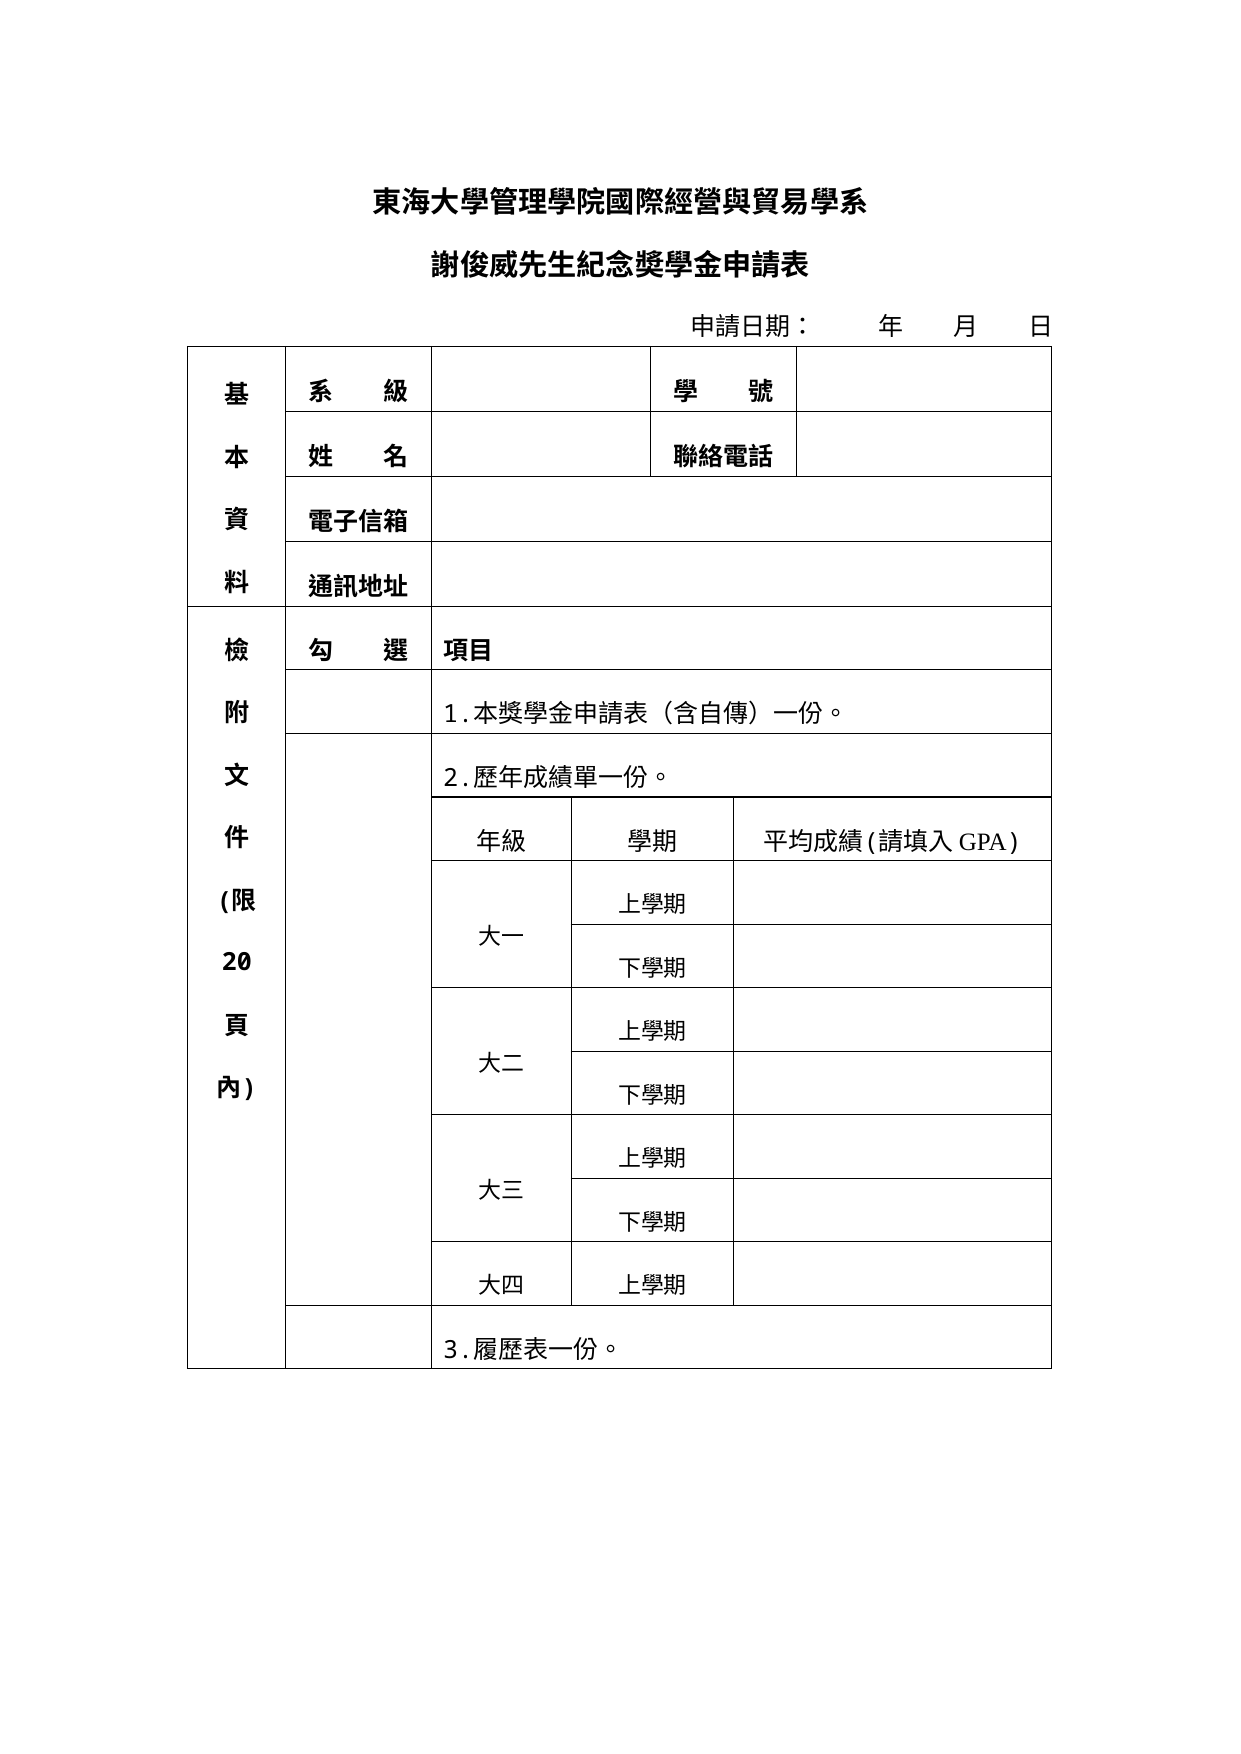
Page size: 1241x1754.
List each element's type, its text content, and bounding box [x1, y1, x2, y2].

table_cell 下學期 [572, 1179, 733, 1241]
table_cell 上學期 [572, 1242, 733, 1305]
table_cell 大一 [432, 861, 571, 987]
table_cell 電子信箱 [286, 477, 431, 541]
table_cell 大二 [432, 988, 571, 1114]
table_header [797, 347, 1051, 411]
table_cell 平均成績(請填入GPA) [734, 798, 1051, 860]
table_cell [286, 734, 431, 1305]
table_cell 項目 [432, 607, 1051, 669]
table_cell 1.本獎學金申請表（含自傳）一份。 [432, 670, 1051, 733]
table_header 學 號 [651, 347, 796, 411]
table_cell [734, 925, 1051, 987]
table_cell 上學期 [572, 1115, 733, 1178]
table_cell [286, 1306, 431, 1368]
table_cell 上學期 [572, 861, 733, 923]
table_cell [734, 1179, 1051, 1241]
table_cell [734, 1115, 1051, 1178]
table_header [432, 347, 650, 411]
table_cell 聯絡電話 [651, 412, 796, 476]
table_cell 下學期 [572, 925, 733, 987]
table_cell [734, 1052, 1051, 1114]
text 東海大學管理學院國際經營與貿易學系 [187, 158, 1053, 221]
table_cell 姓 名 [286, 412, 431, 476]
table_cell 大四 [432, 1242, 571, 1305]
text 謝俊威先生紀念奬學金申請表 [187, 221, 1053, 283]
table_cell [432, 542, 1051, 606]
table_cell 檢附文件 (限20頁內) [188, 607, 285, 1368]
table_cell [797, 412, 1051, 476]
table_cell [734, 988, 1051, 1051]
table_cell [734, 1242, 1051, 1305]
table_cell 學期 [572, 798, 733, 860]
table_cell 上學期 [572, 988, 733, 1051]
table_header 系 級 [286, 347, 431, 411]
table_cell [432, 412, 650, 476]
table_cell 勾 選 [286, 607, 431, 669]
table_cell 通訊地址 [286, 542, 431, 606]
table_cell 3.履歷表一份。 [432, 1306, 1051, 1368]
table_cell [734, 861, 1051, 923]
table_cell [432, 477, 1051, 541]
table_cell 2.歷年成績單一份。 [432, 734, 1051, 796]
table_cell 大三 [432, 1115, 571, 1241]
text 申請日期： 年 月 日 [187, 283, 1053, 346]
table_cell 下學期 [572, 1052, 733, 1114]
table_cell 年級 [432, 798, 571, 860]
table_cell [286, 670, 431, 733]
table_header 基本資料 [188, 347, 285, 606]
